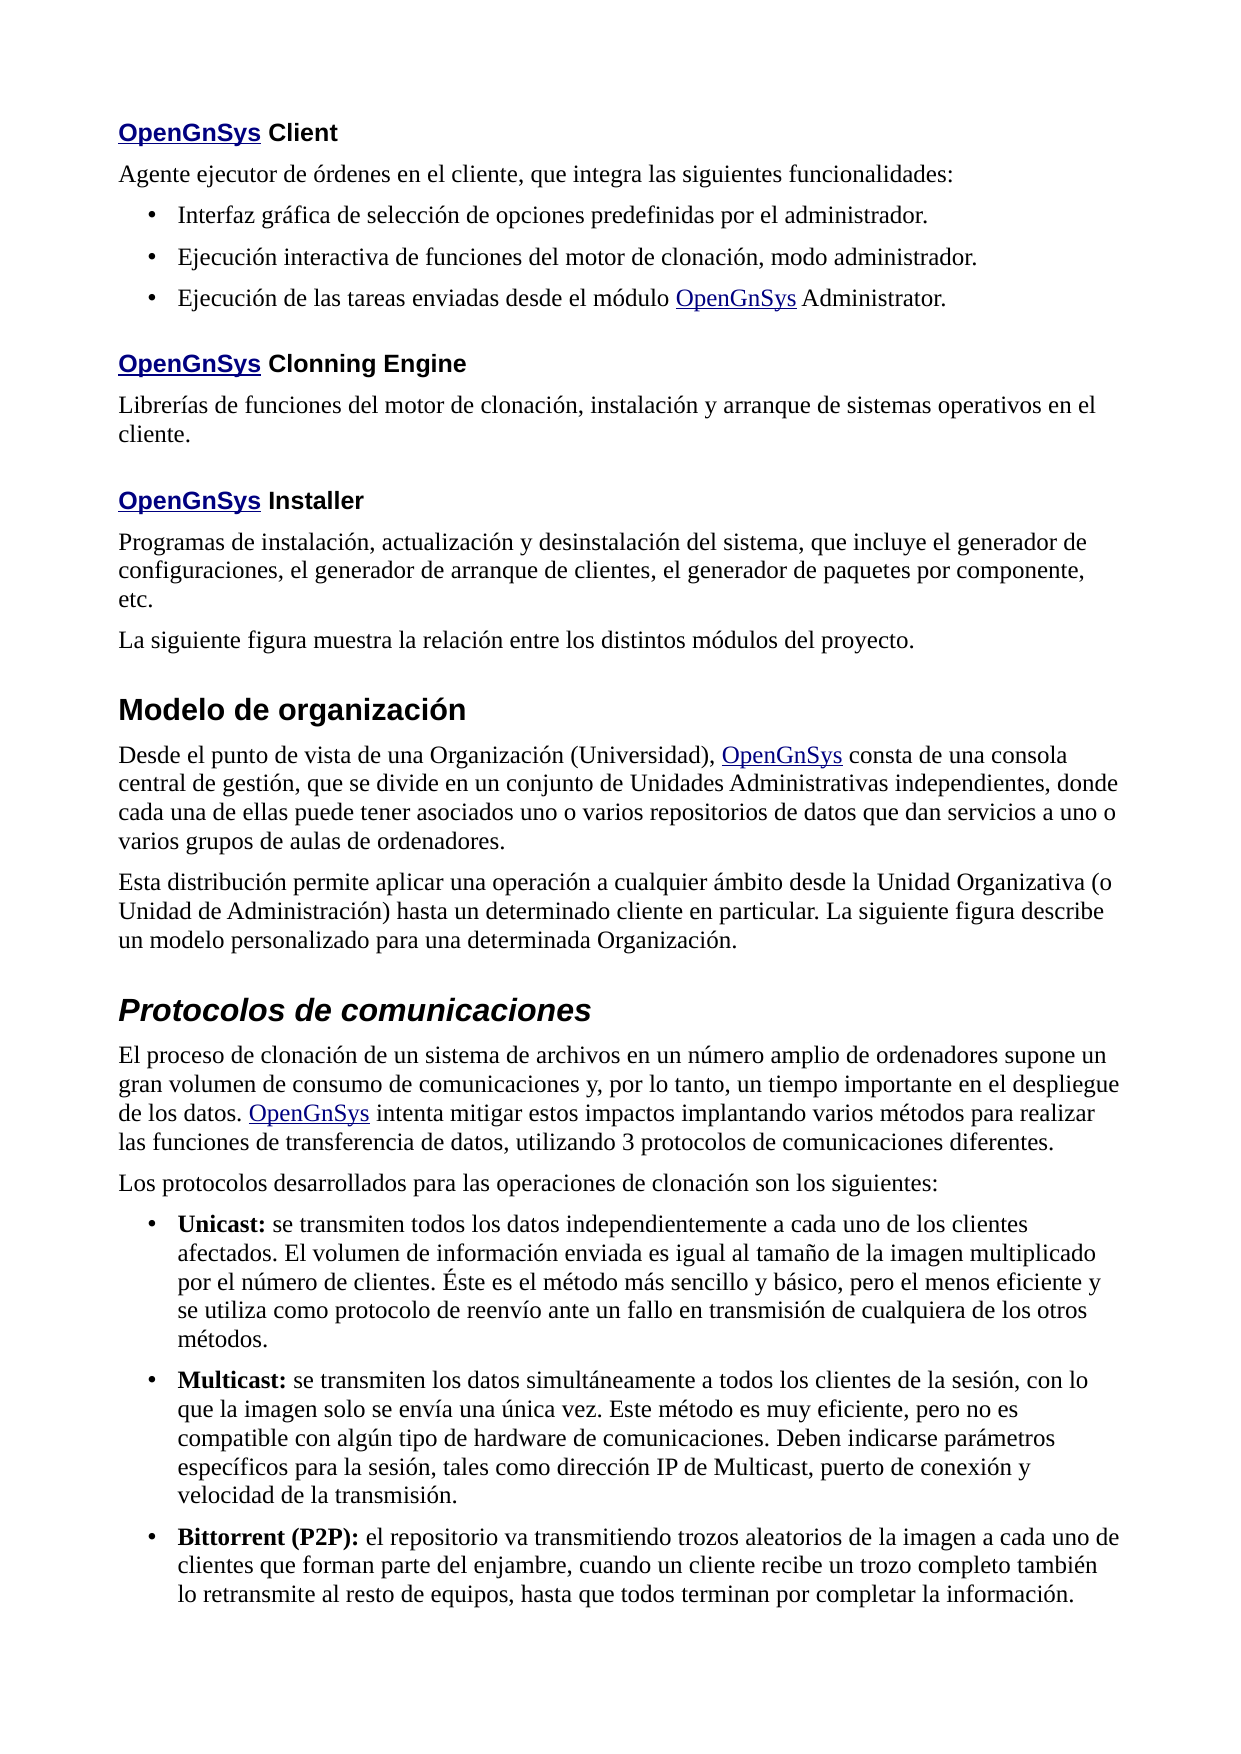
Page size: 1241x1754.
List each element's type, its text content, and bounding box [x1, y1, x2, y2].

subtitle OpenGnSys Installer [118, 486, 1122, 514]
text Los protocolos desarrollados para las operaciones de clonación son los siguientes: [118, 1168, 1122, 1197]
list Ejecución de las tareas enviadas desde el módulo OpenGnSys Administrator. [148, 283, 1122, 312]
subtitle OpenGnSys Clonning Engine [118, 349, 1122, 378]
list Ejecución interactiva de funciones del motor de clonación, modo administrador. [148, 242, 1122, 271]
list Unicast: se transmiten todos los datos independientemente a cada uno de los clientes afectados. El volumen de información enviada es igual al tamaño de la imagen multiplicado por el número de clientes. Éste es el método más sencillo y básico, pero el menos eficiente y se utiliza como protocolo de reenvío ante un fallo en transmisión de cualquiera de los otros métodos. [148, 1209, 1122, 1353]
text Librerías de funciones del motor de clonación, instalación y arranque de sistemas operativos en el cliente. [118, 391, 1122, 448]
text La siguiente figura muestra la relación entre los distintos módulos del proyecto. [118, 626, 1122, 654]
list Bittorrent (P2P): el repositorio va transmitiendo trozos aleatorios de la imagen a cada uno de clientes que forman parte del enjambre, cuando un cliente recibe un trozo completo también lo retransmite al resto de equipos, hasta que todos terminan por completar la información. [148, 1522, 1122, 1608]
subtitle Protocolos de comunicaciones [118, 991, 1122, 1028]
text Desde el punto de vista de una Organización (Universidad), OpenGnSys consta de una consola central de gestión, que se divide en un conjunto de Unidades Administrativas independientes, donde cada una de ellas puede tener asociados uno o varios repositorios de datos que dan servicios a uno o varios grupos de aulas de ordenadores. [118, 740, 1122, 855]
text Esta distribución permite aplicar una operación a cualquier ámbito desde la Unidad Organizativa (o Unidad de Administración) hasta un determinado cliente en particular. La siguiente figura describe un modelo personalizado para una determinada Organización. [118, 867, 1122, 953]
subtitle OpenGnSys Client [118, 118, 1122, 147]
subtitle Modelo de organización [118, 692, 1122, 727]
list Multicast: se transmiten los datos simultáneamente a todos los clientes de la sesión, con lo que la imagen solo se envía una única vez. Este método es muy eficiente, pero no es compatible con algún tipo de hardware de comunicaciones. Deben indicarse parámetros específicos para la sesión, tales como dirección IP de Multicast, puerto de conexión y velocidad de la transmisión. [148, 1365, 1122, 1509]
text Programas de instalación, actualización y desinstalación del sistema, que incluye el generador de configuraciones, el generador de arranque de clientes, el generador de paquetes por componente, etc. [118, 527, 1122, 613]
text Agente ejecutor de órdenes en el cliente, que integra las siguientes funcionalidades: [118, 159, 1122, 188]
list Interfaz gráfica de selección de opciones predefinidas por el administrador. [148, 201, 1122, 229]
text El proceso de clonación de un sistema de archivos en un número amplio de ordenadores supone un gran volumen de consumo de comunicaciones y, por lo tanto, un tiempo importante en el despliegue de los datos. OpenGnSys intenta mitigar estos impactos implantando varios métodos para realizar las funciones de transferencia de datos, utilizando 3 protocolos de comunicaciones diferentes. [118, 1040, 1122, 1155]
